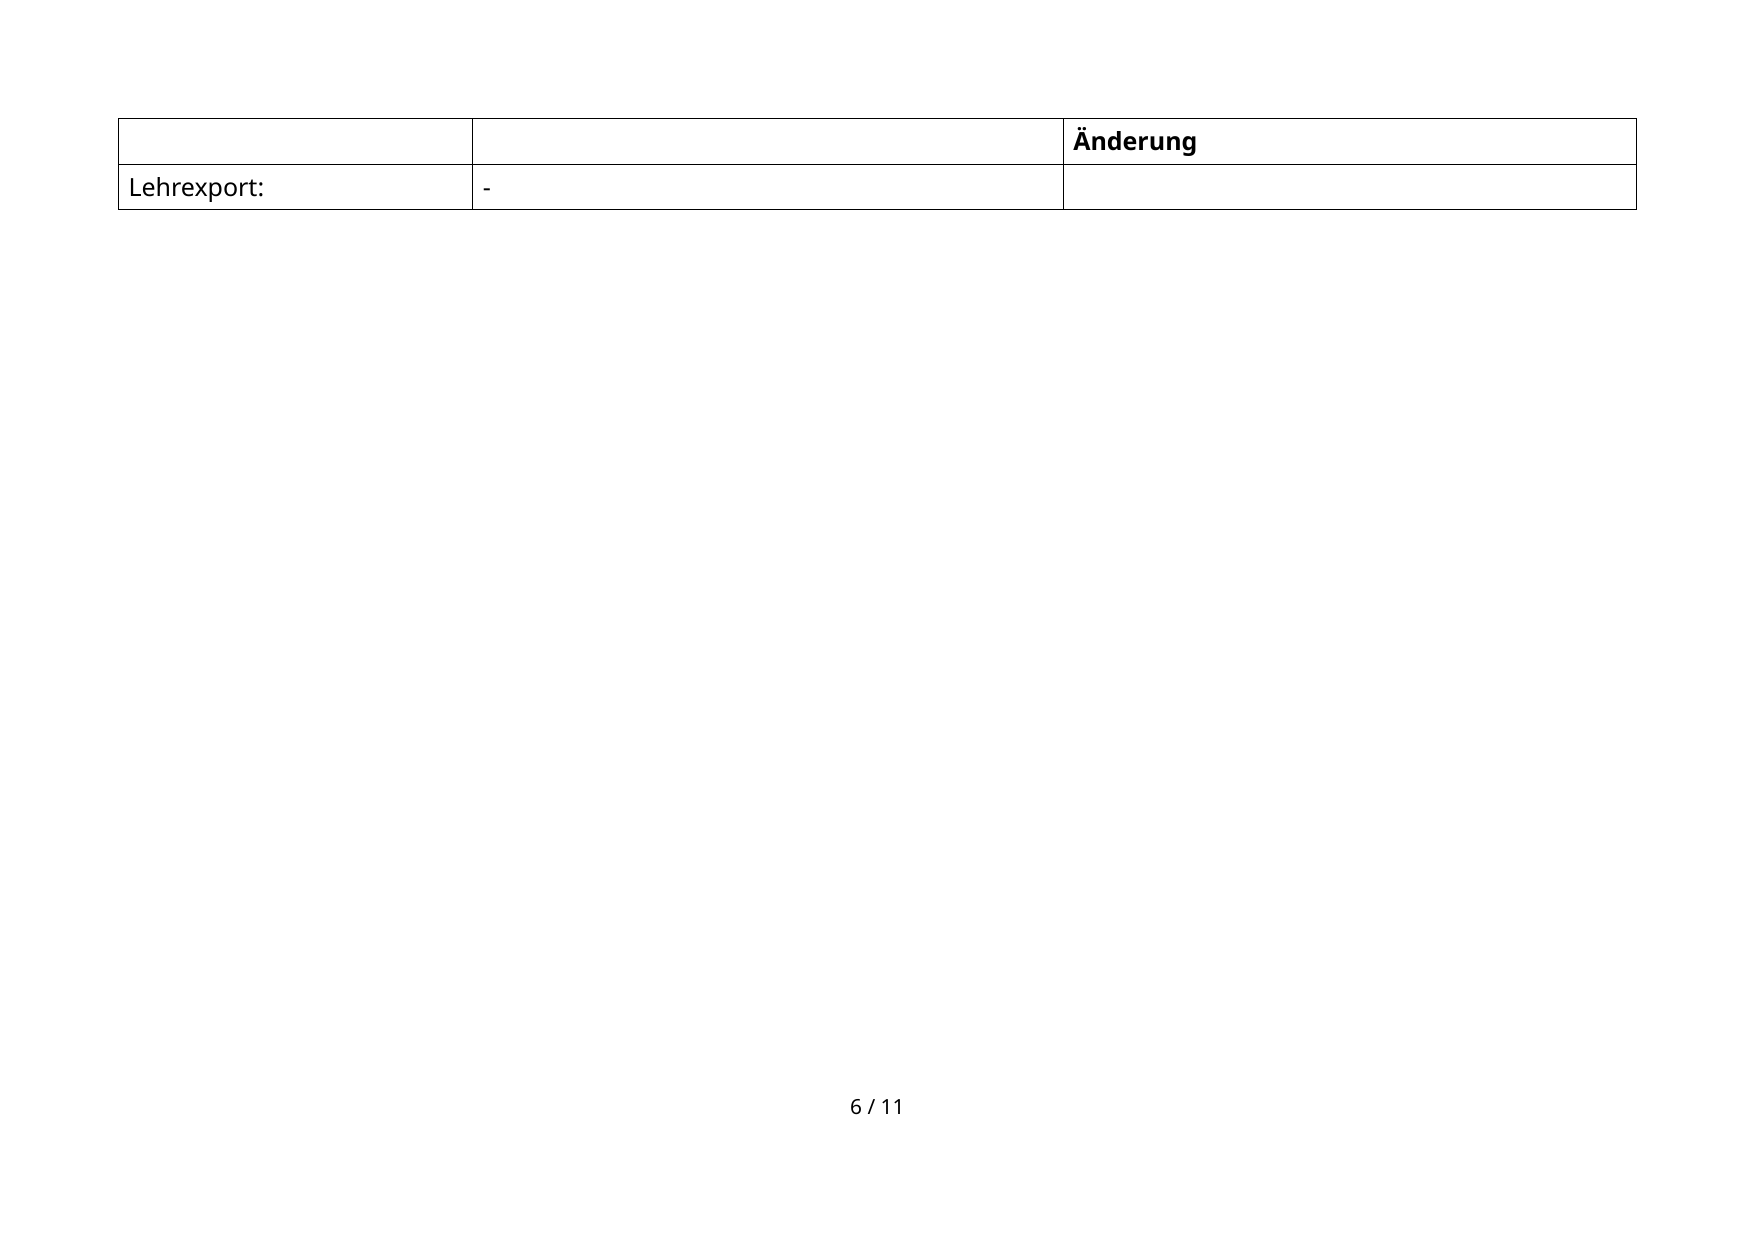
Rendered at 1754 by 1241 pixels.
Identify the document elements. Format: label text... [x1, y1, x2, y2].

table_cell [1064, 165, 1636, 209]
table_header Änderung [1064, 119, 1636, 164]
table_header [119, 119, 472, 164]
table_header [473, 119, 1063, 164]
table_cell Lehrexport: [119, 165, 472, 209]
table_cell - [473, 165, 1063, 209]
